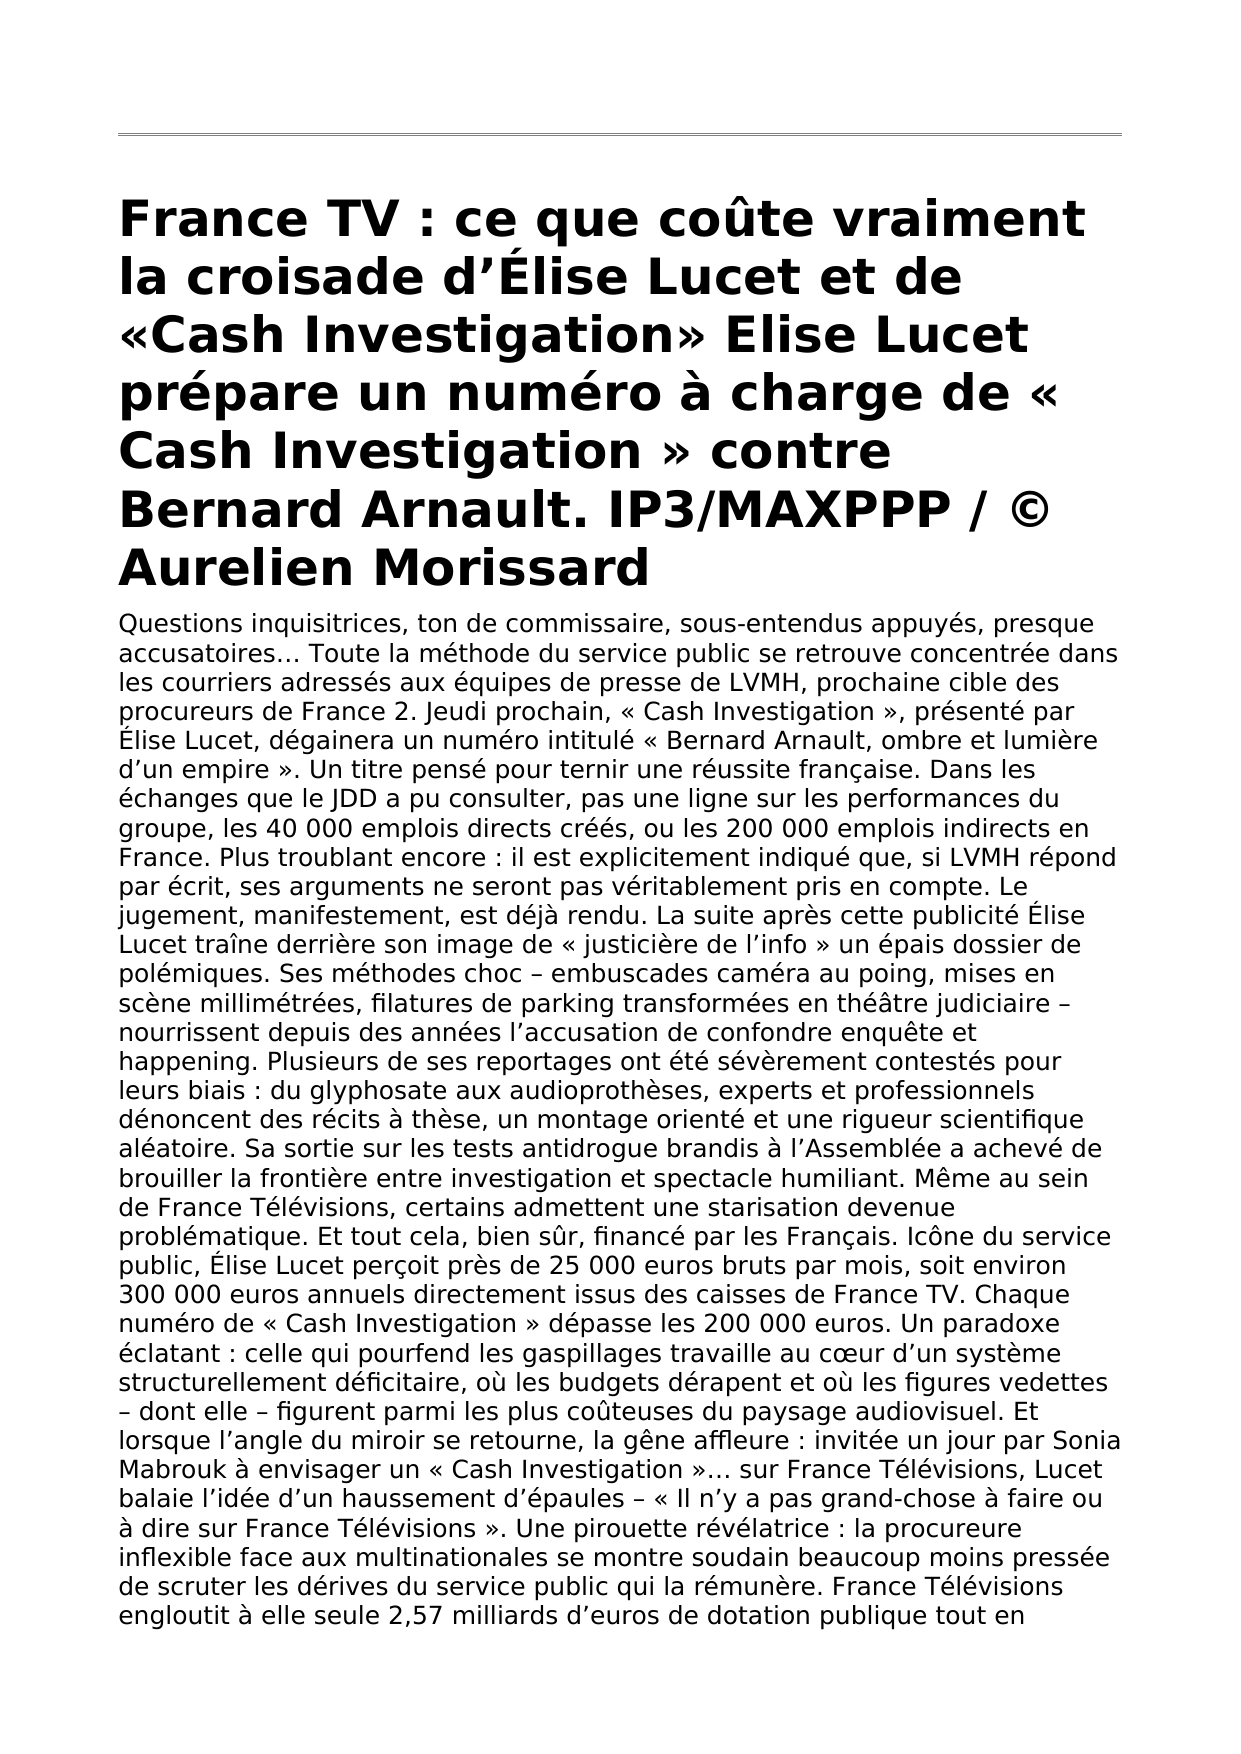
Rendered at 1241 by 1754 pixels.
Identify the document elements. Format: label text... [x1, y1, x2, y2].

subtitle France TV : ce que coûte vraiment la croisade d’Élise Lucet et de «Cash Investigation» Elise Lucet prépare un numéro à charge de « Cash Investigation » contre Bernard Arnault. IP3/MAXPPP / © Aurelien Morissard [118, 189, 1122, 597]
text Questions inquisitrices, ton de commissaire, sous-entendus appuyés, presque accusatoires… Toute la méthode du service public se retrouve concentrée dans les courriers adressés aux équipes de presse de LVMH, prochaine cible des procureurs de France 2. Jeudi prochain, « Cash Investigation », présenté par Élise Lucet, dégainera un numéro intitulé « Bernard Arnault, ombre et lumière d’un empire ». Un titre pensé pour ternir une réussite française. Dans les échanges que le JDD a pu consulter, pas une ligne sur les performances du groupe, les 40 000 emplois directs créés, ou les 200 000 emplois indirects en France. Plus troublant encore : il est explicitement indiqué que, si LVMH répond par écrit, ses arguments ne seront pas véritablement pris en compte. Le jugement, manifestement, est déjà rendu. La suite après cette publicité Élise Lucet traîne derrière son image de « justicière de l’info » un épais dossier de polémiques. Ses méthodes choc – embuscades caméra au poing, mises en scène millimétrées, filatures de parking transformées en théâtre judiciaire – nourrissent depuis des années l’accusation de confondre enquête et happening. Plusieurs de ses reportages ont été sévèrement contestés pour leurs biais : du glyphosate aux audioprothèses, experts et professionnels dénoncent des récits à thèse, un montage orienté et une rigueur scientifique aléatoire. Sa sortie sur les tests antidrogue brandis à l’Assemblée a achevé de brouiller la frontière entre investigation et spectacle humiliant. Même au sein de France Télévisions, certains admettent une starisation devenue problématique. Et tout cela, bien sûr, financé par les Français. Icône du service public, Élise Lucet perçoit près de 25 000 euros bruts par mois, soit environ 300 000 euros annuels directement issus des caisses de France TV. Chaque numéro de « Cash Investigation » dépasse les 200 000 euros. Un paradoxe éclatant : celle qui pourfend les gaspillages travaille au cœur d’un système structurellement déficitaire, où les budgets dérapent et où les figures vedettes – dont elle – figurent parmi les plus coûteuses du paysage audiovisuel. Et lorsque l’angle du miroir se retourne, la gêne affleure : invitée un jour par Sonia Mabrouk à envisager un « Cash Investigation »… sur France Télévisions, Lucet balaie l’idée d’un haussement d’épaules – « Il n’y a pas grand-chose à faire ou à dire sur France Télévisions ». Une pirouette révélatrice : la procureure inflexible face aux multinationales se montre soudain beaucoup moins pressée de scruter les dérives du service public qui la rémunère. France Télévisions engloutit à elle seule 2,57 milliards d’euros de dotation publique tout en [118, 609, 1122, 1630]
